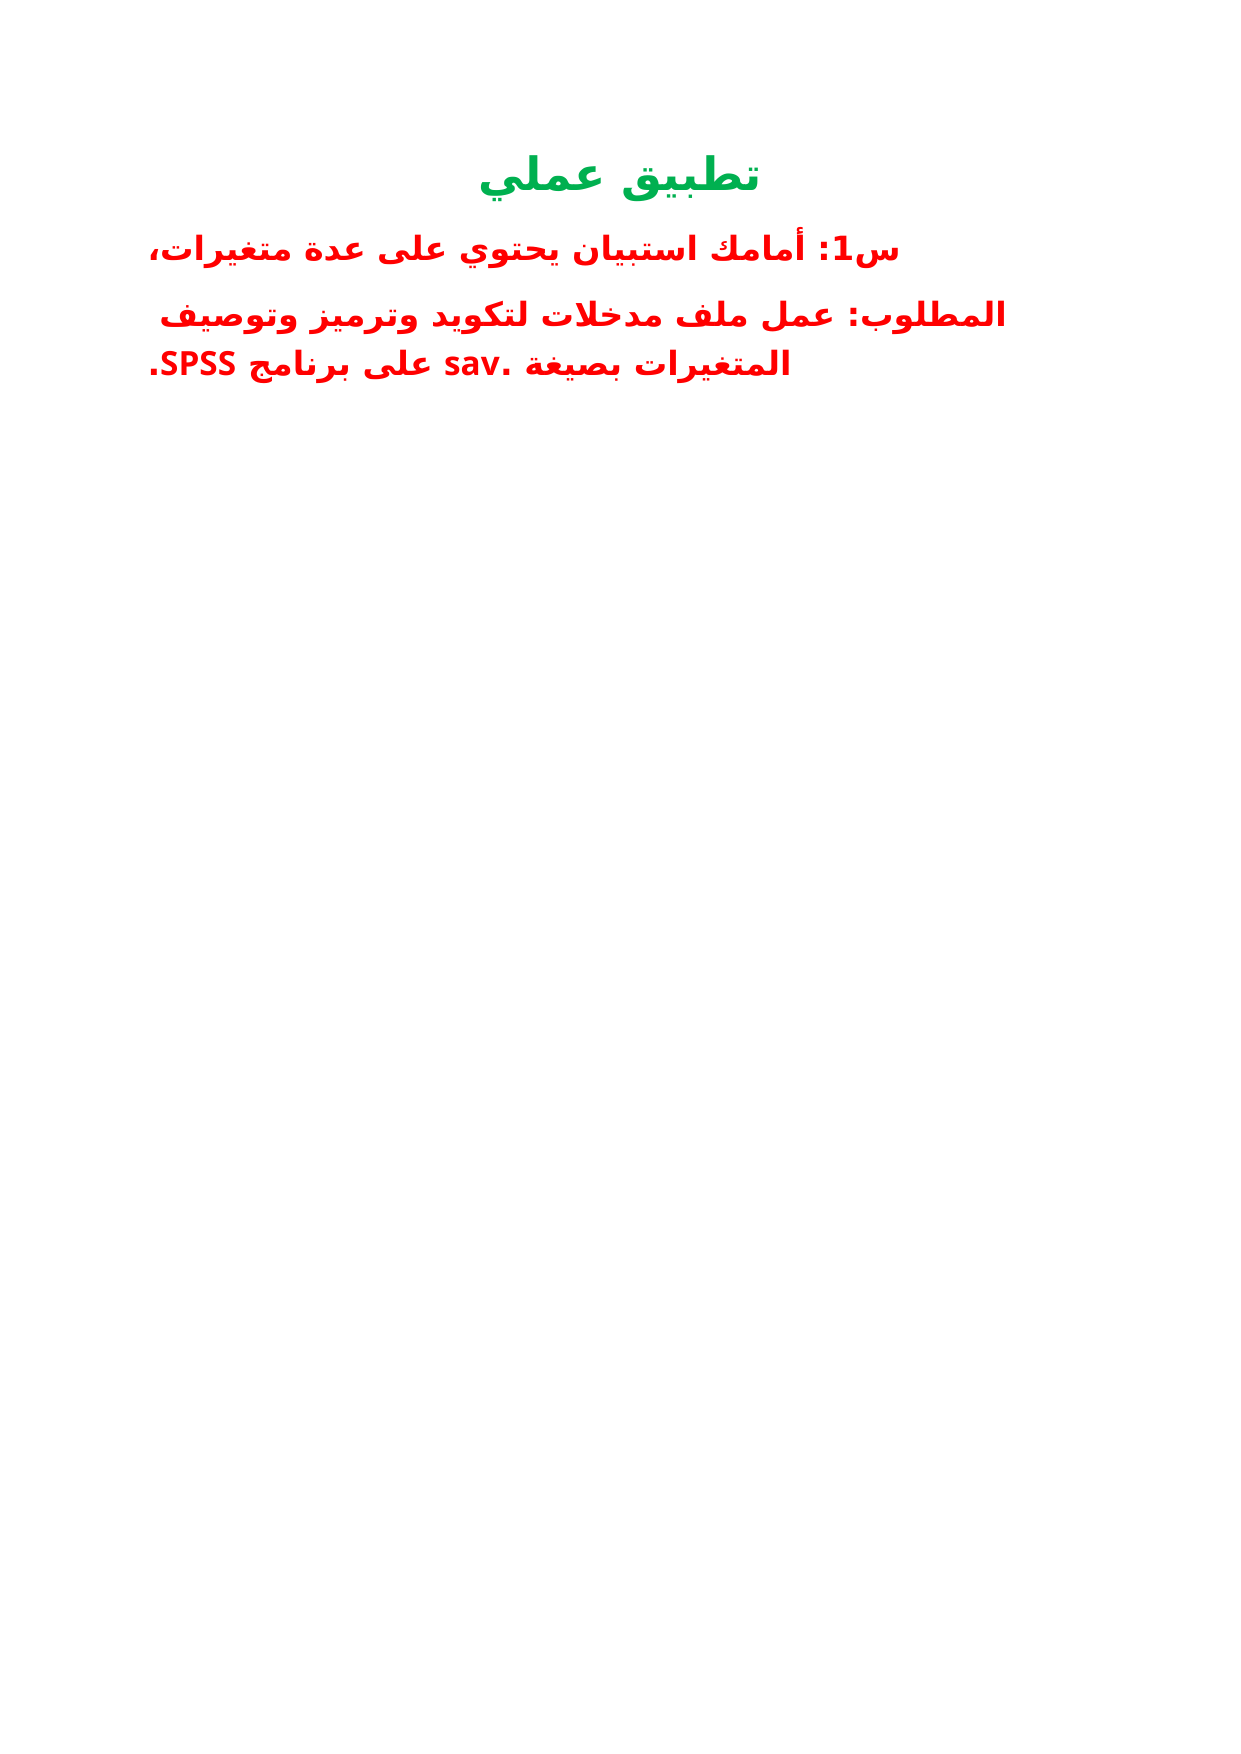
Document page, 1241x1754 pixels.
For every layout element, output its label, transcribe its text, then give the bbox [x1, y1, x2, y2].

text س1: أمامك استبيان يحتوي على عدة متغيرات، [148, 230, 1093, 268]
text المطلوب: عمل ملف مدخلات لتكويد وترميز وتوصيف المتغيرات بصيغة .sav على برنامج SPSS. [148, 295, 1093, 385]
text تطبيق عملي [148, 148, 1093, 201]
